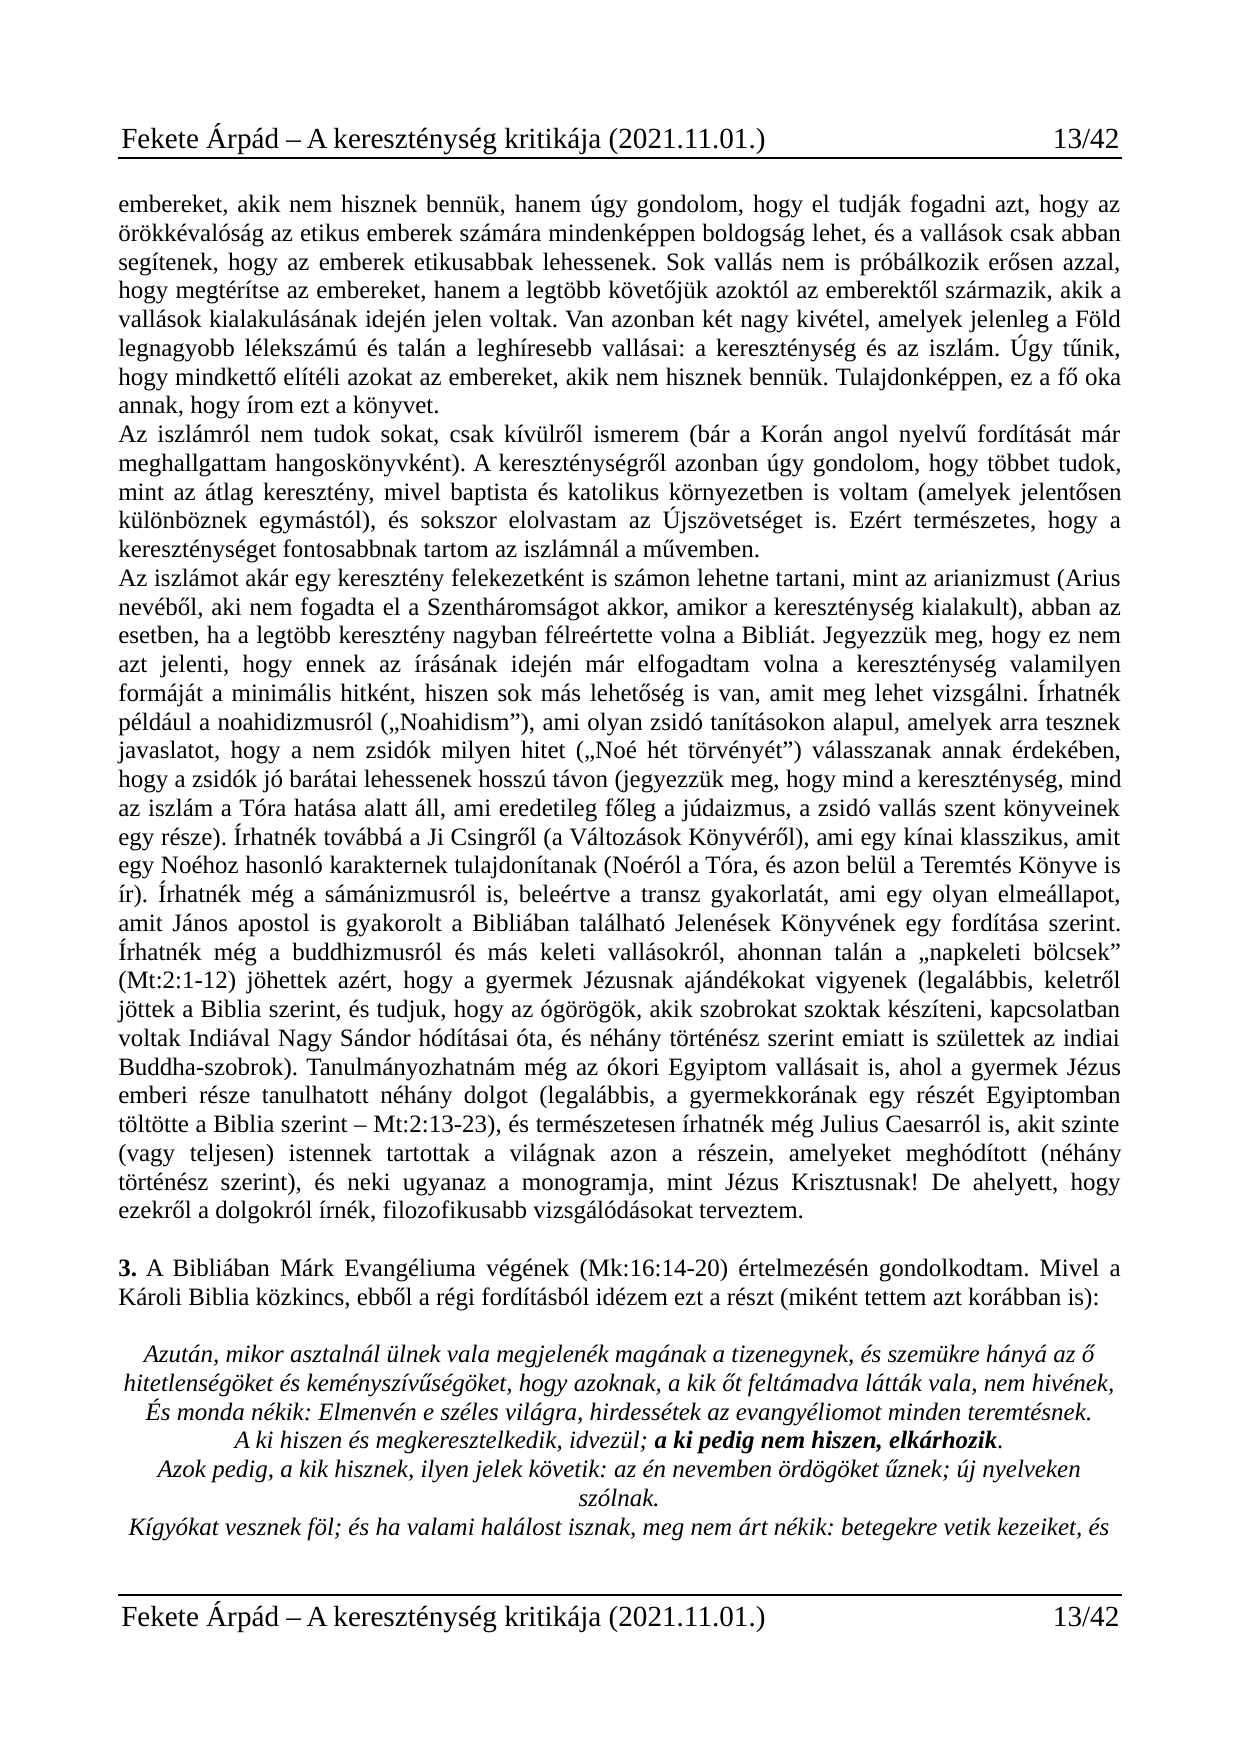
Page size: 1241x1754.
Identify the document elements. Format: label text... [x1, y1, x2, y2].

text Azután, mikor asztalnál ülnek vala megjelenék magának a tizenegynek, és szemükre hányá az ő hitetlenségöket és keményszívűségöket, hogy azoknak, a kik őt feltámadva látták vala, nem hivének, [118, 1339, 1122, 1397]
text Az iszlámot akár egy keresztény felekezetként is számon lehetne tartani, mint az arianizmust (Arius nevéből, aki nem fogadta el a Szentháromságot akkor, amikor a kereszténység kialakult), abban az esetben, ha a legtöbb keresztény nagyban félreértette volna a Bibliát. Jegyezzük meg, hogy ez nem azt jelenti, hogy ennek az írásának idején már elfogadtam volna a kereszténység valamilyen formáját a minimális hitként, hiszen sok más lehetőség is van, amit meg lehet vizsgálni. Írhatnék például a noahidizmusról („Noahidism”), ami olyan zsidó tanításokon alapul, amelyek arra tesznek javaslatot, hogy a nem zsidók milyen hitet („Noé hét törvényét”) válasszanak annak érdekében, hogy a zsidók jó barátai lehessenek hosszú távon (jegyezzük meg, hogy mind a kereszténység, mind az iszlám a Tóra hatása alatt áll, ami eredetileg főleg a júdaizmus, a zsidó vallás szent könyveinek egy része). Írhatnék továbbá a Ji Csingről (a Változások Könyvéről), ami egy kínai klasszikus, amit egy Noéhoz hasonló karakternek tulajdonítanak (Noéról a Tóra, és azon belül a Teremtés Könyve is ír). Írhatnék még a sámánizmusról is, beleértve a transz gyakorlatát, ami egy olyan elmeállapot, amit János apostol is gyakorolt a Bibliában található Jelenések Könyvének egy fordítása szerint. Írhatnék még a buddhizmusról és más keleti vallásokról, ahonnan talán a „napkeleti bölcsek” (Mt:2:1-12) jöhettek azért, hogy a gyermek Jézusnak ajándékokat vigyenek (legalábbis, keletről jöttek a Biblia szerint, és tudjuk, hogy az ógörögök, akik szobrokat szoktak készíteni, kapcsolatban voltak Indiával Nagy Sándor hódításai óta, és néhány történész szerint emiatt is születtek az indiai Buddha-szobrok). Tanulmányozhatnám még az ókori Egyiptom vallásait is, ahol a gyermek Jézus emberi része tanulhatott néhány dolgot (legalábbis, a gyermekkorának egy részét Egyiptomban töltötte a Biblia szerint – Mt:2:13-23), és természetesen írhatnék még Julius Caesarról is, akit szinte (vagy teljesen) istennek tartottak a világnak azon a részein, amelyeket meghódított (néhány történész szerint), és neki ugyanaz a monogramja, mint Jézus Krisztusnak! De ahelyett, hogy ezekről a dolgokról írnék, filozofikusabb vizsgálódásokat terveztem. [118, 563, 1122, 1224]
text És monda nékik: Elmenvén e széles világra, hirdessétek az evangyéliomot minden teremtésnek. [118, 1397, 1122, 1425]
text Kígyókat vesznek föl; és ha valami halálost isznak, meg nem árt nékik: betegekre vetik kezeiket, és [118, 1512, 1122, 1540]
text 3. A Bibliában Márk Evangéliuma végének (Mk:16:14-20) értelmezésén gondolkodtam. Mivel a Károli Biblia közkincs, ebből a régi fordításból idézem ezt a részt (miként tettem azt korábban is): [118, 1253, 1122, 1310]
text Az iszlámról nem tudok sokat, csak kívülről ismerem (bár a Korán angol nyelvű fordítását már meghallgattam hangoskönyvként). A kereszténységről azonban úgy gondolom, hogy többet tudok, mint az átlag keresztény, mivel baptista és katolikus környezetben is voltam (amelyek jelentősen különböznek egymástól), és sokszor elolvastam az Újszövetséget is. Ezért természetes, hogy a kereszténységet fontosabbnak tartom az iszlámnál a művemben. [118, 419, 1122, 563]
text Azok pedig, a kik hisznek, ilyen jelek követik: az én nevemben ördögöket űznek; új nyelveken szólnak. [118, 1454, 1122, 1512]
text embereket, akik nem hisznek bennük, hanem úgy gondolom, hogy el tudják fogadni azt, hogy az örökkévalóság az etikus emberek számára mindenképpen boldogság lehet, és a vallások csak abban segítenek, hogy az emberek etikusabbak lehessenek. Sok vallás nem is próbálkozik erősen azzal, hogy megtérítse az embereket, hanem a legtöbb követőjük azoktól az emberektől származik, akik a vallások kialakulásának idején jelen voltak. Van azonban két nagy kivétel, amelyek jelenleg a Föld legnagyobb lélekszámú és talán a leghíresebb vallásai: a kereszténység és az iszlám. Úgy tűnik, hogy mindkettő elítéli azokat az embereket, akik nem hisznek bennük. Tulajdonképpen, ez a fő oka annak, hogy írom ezt a könyvet. [118, 189, 1122, 419]
text A ki hiszen és megkeresztelkedik, idvezül; a ki pedig nem hiszen, elkárhozik. [118, 1425, 1122, 1454]
